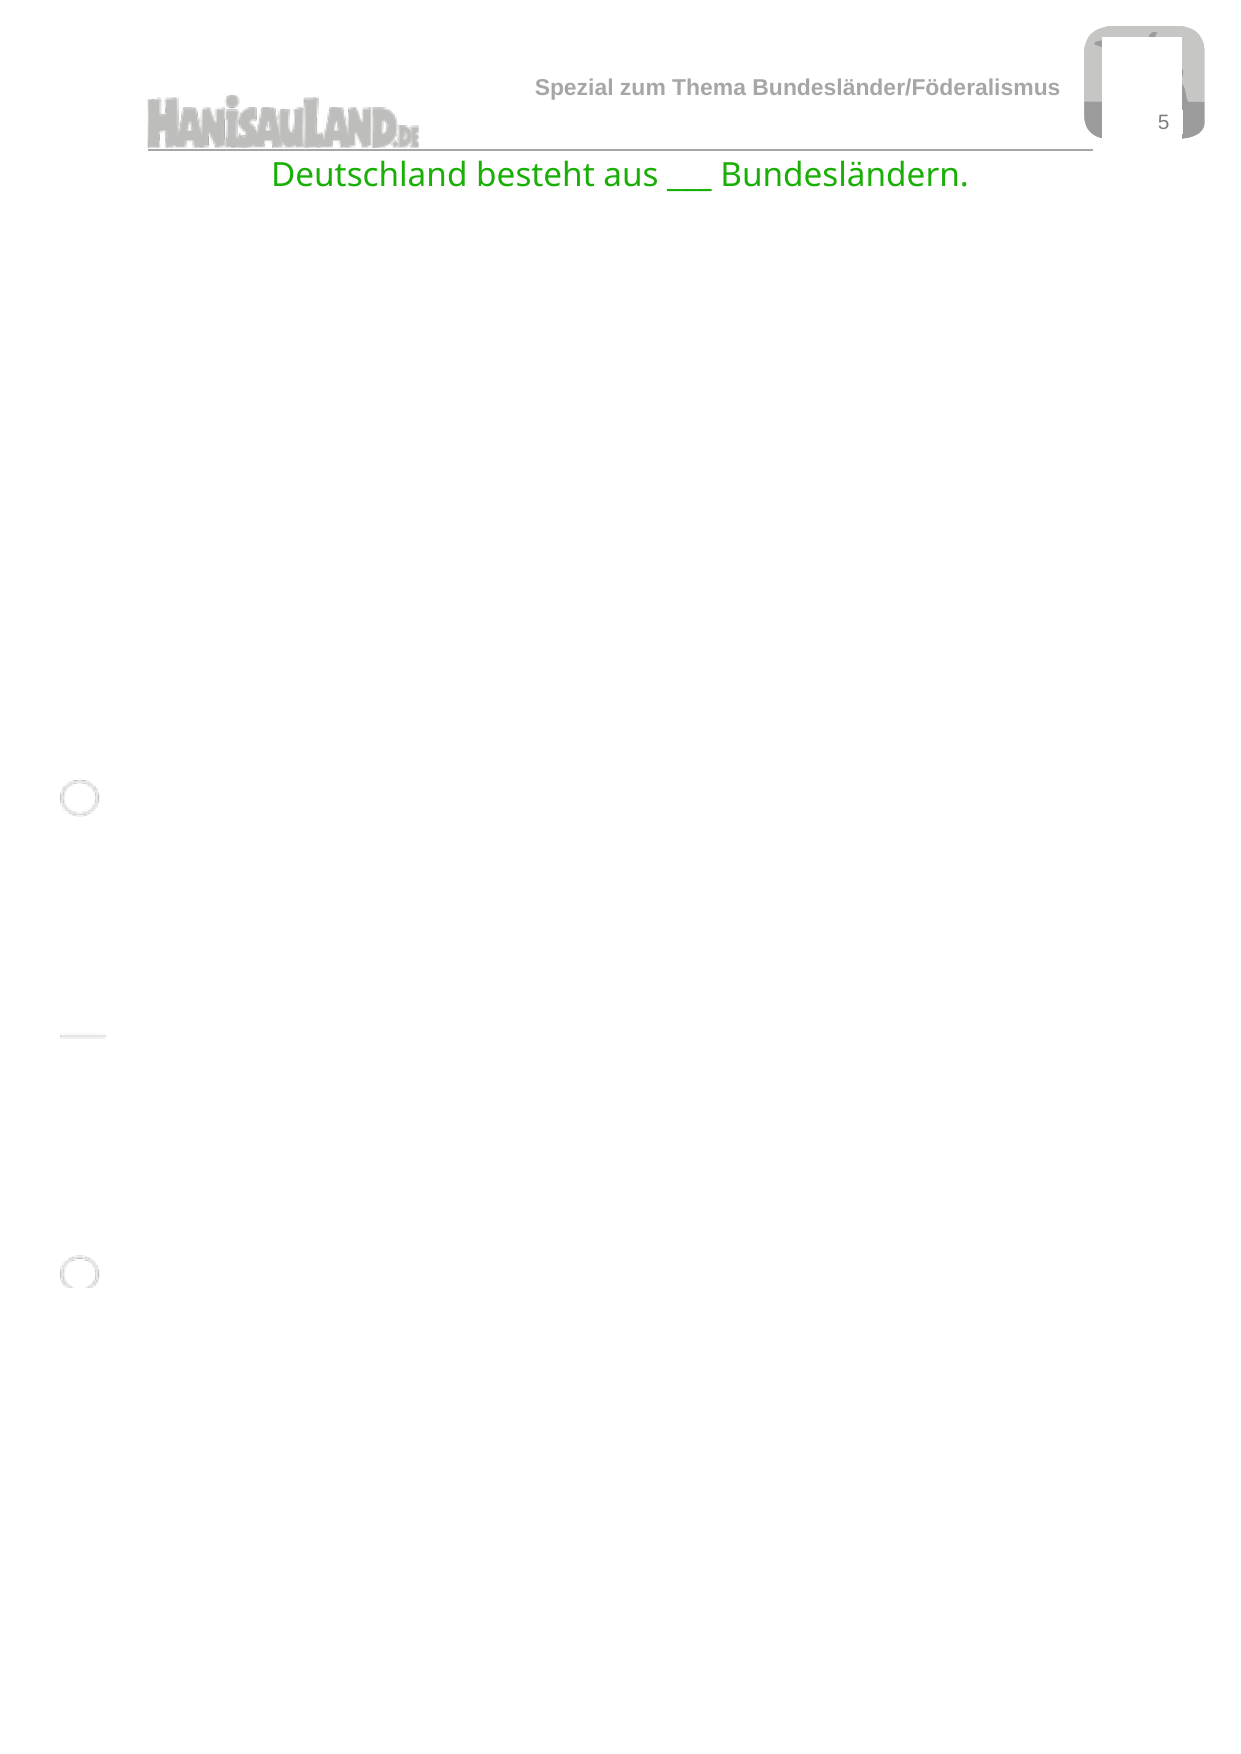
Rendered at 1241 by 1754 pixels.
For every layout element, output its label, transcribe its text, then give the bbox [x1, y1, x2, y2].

text Deutschland besteht aus ___ Bundesländern. [148, 151, 1093, 196]
